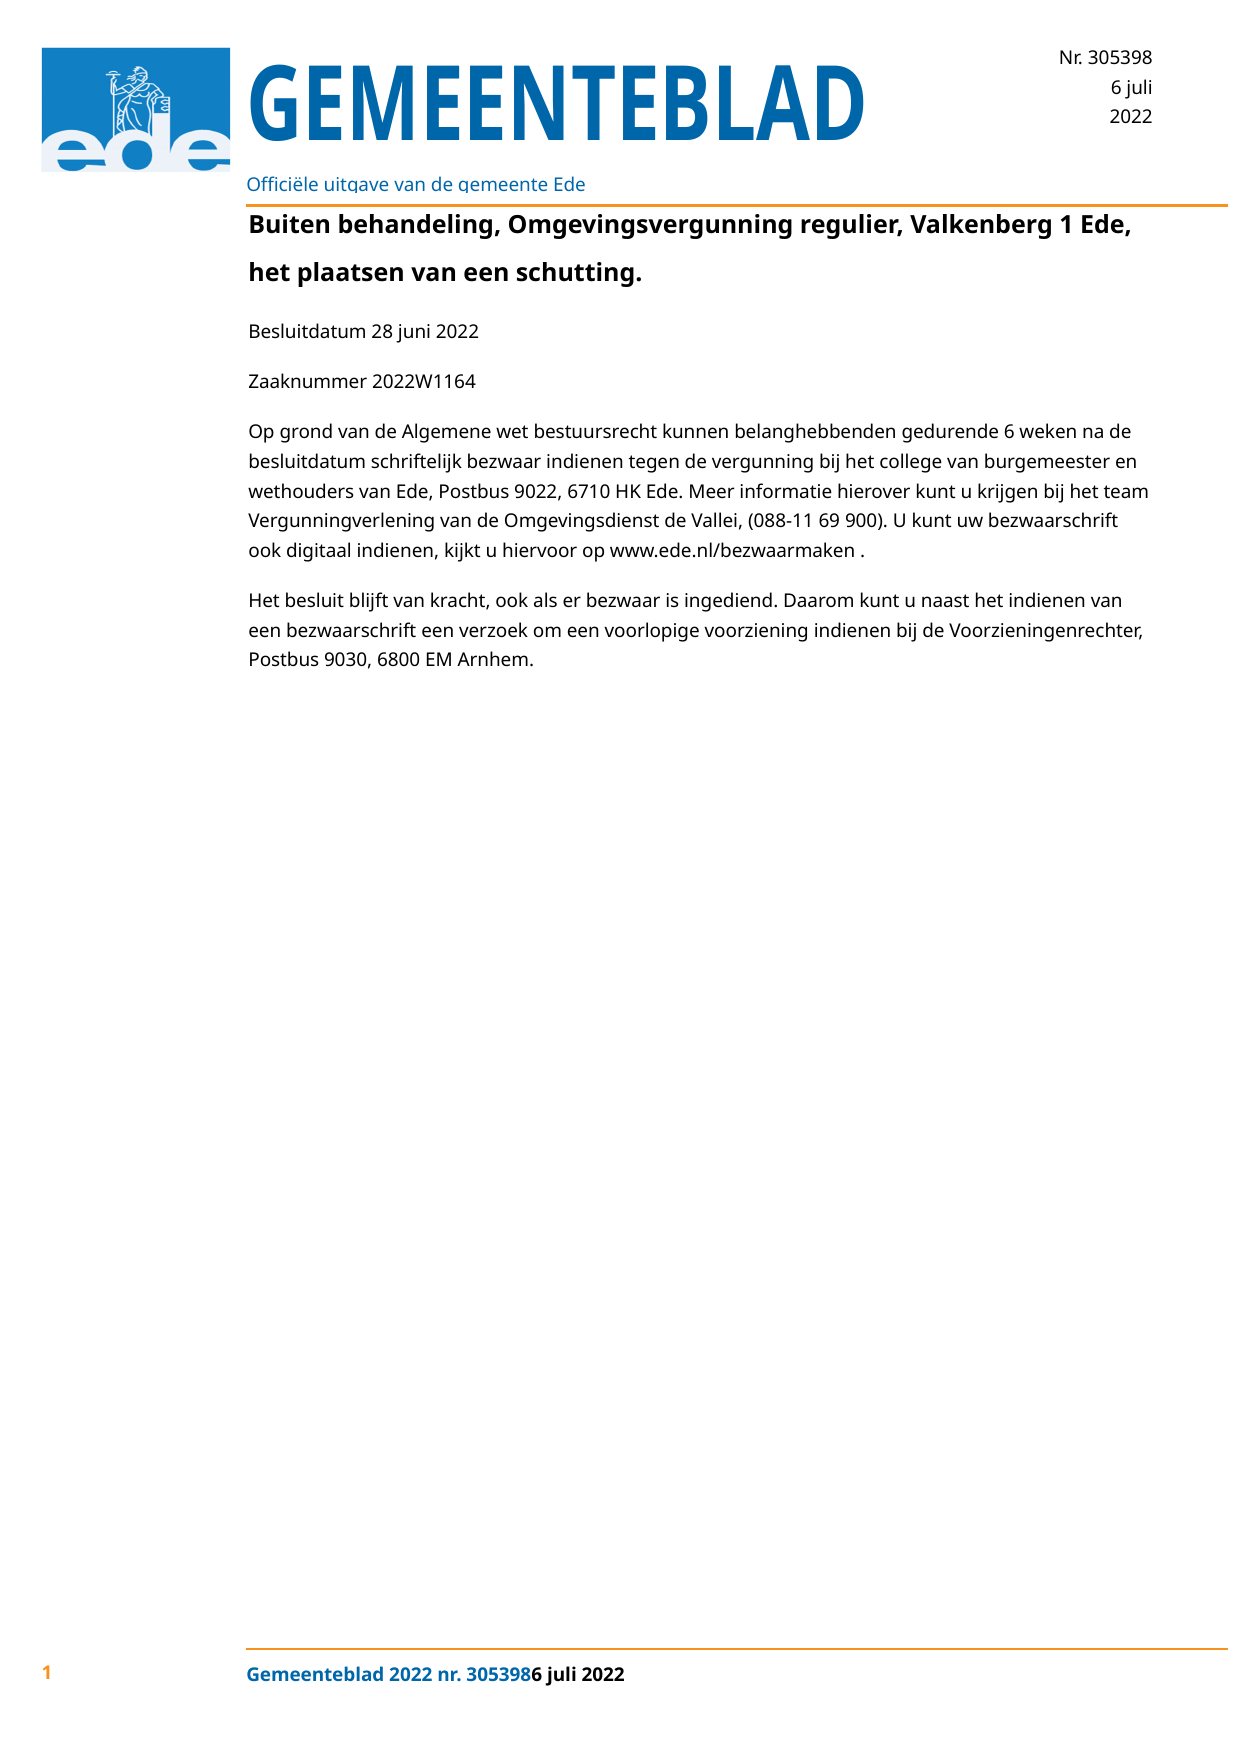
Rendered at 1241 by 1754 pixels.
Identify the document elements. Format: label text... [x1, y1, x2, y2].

text Zaaknummer 2022W1164 [248, 368, 1152, 394]
picture [41, 47, 231, 172]
text Buiten behandeling, Omgevingsvergunning regulier, Valkenberg 1 Ede, het plaatsen van een schutting. [248, 207, 1152, 288]
text Besluitdatum 28 juni 2022 [248, 318, 1152, 344]
text Op grond van de Algemene wet bestuursrecht kunnen belanghebbenden gedurende 6 weken na de besluitdatum schriftelijk bezwaar indienen tegen de vergunning bij het college van burgemeester en wethouders van Ede, Postbus 9022, 6710 HK Ede. Meer informatie hierover kunt u krijgen bij het team Vergunningverlening van de Omgevingsdienst de Vallei, (088-11 69 900). U kunt uw bezwaarschrift ook digitaal indienen, kijkt u hiervoor op www.ede.nl/bezwaarmaken . [248, 419, 1152, 563]
text Het besluit blijft van kracht, ook als er bezwaar is ingediend. Daarom kunt u naast het indienen van een bezwaarschrift een verzoek om een voorlopige voorziening indienen bij de Voorzieningenrechter, Postbus 9030, 6800 EM Arnhem. [248, 587, 1152, 672]
